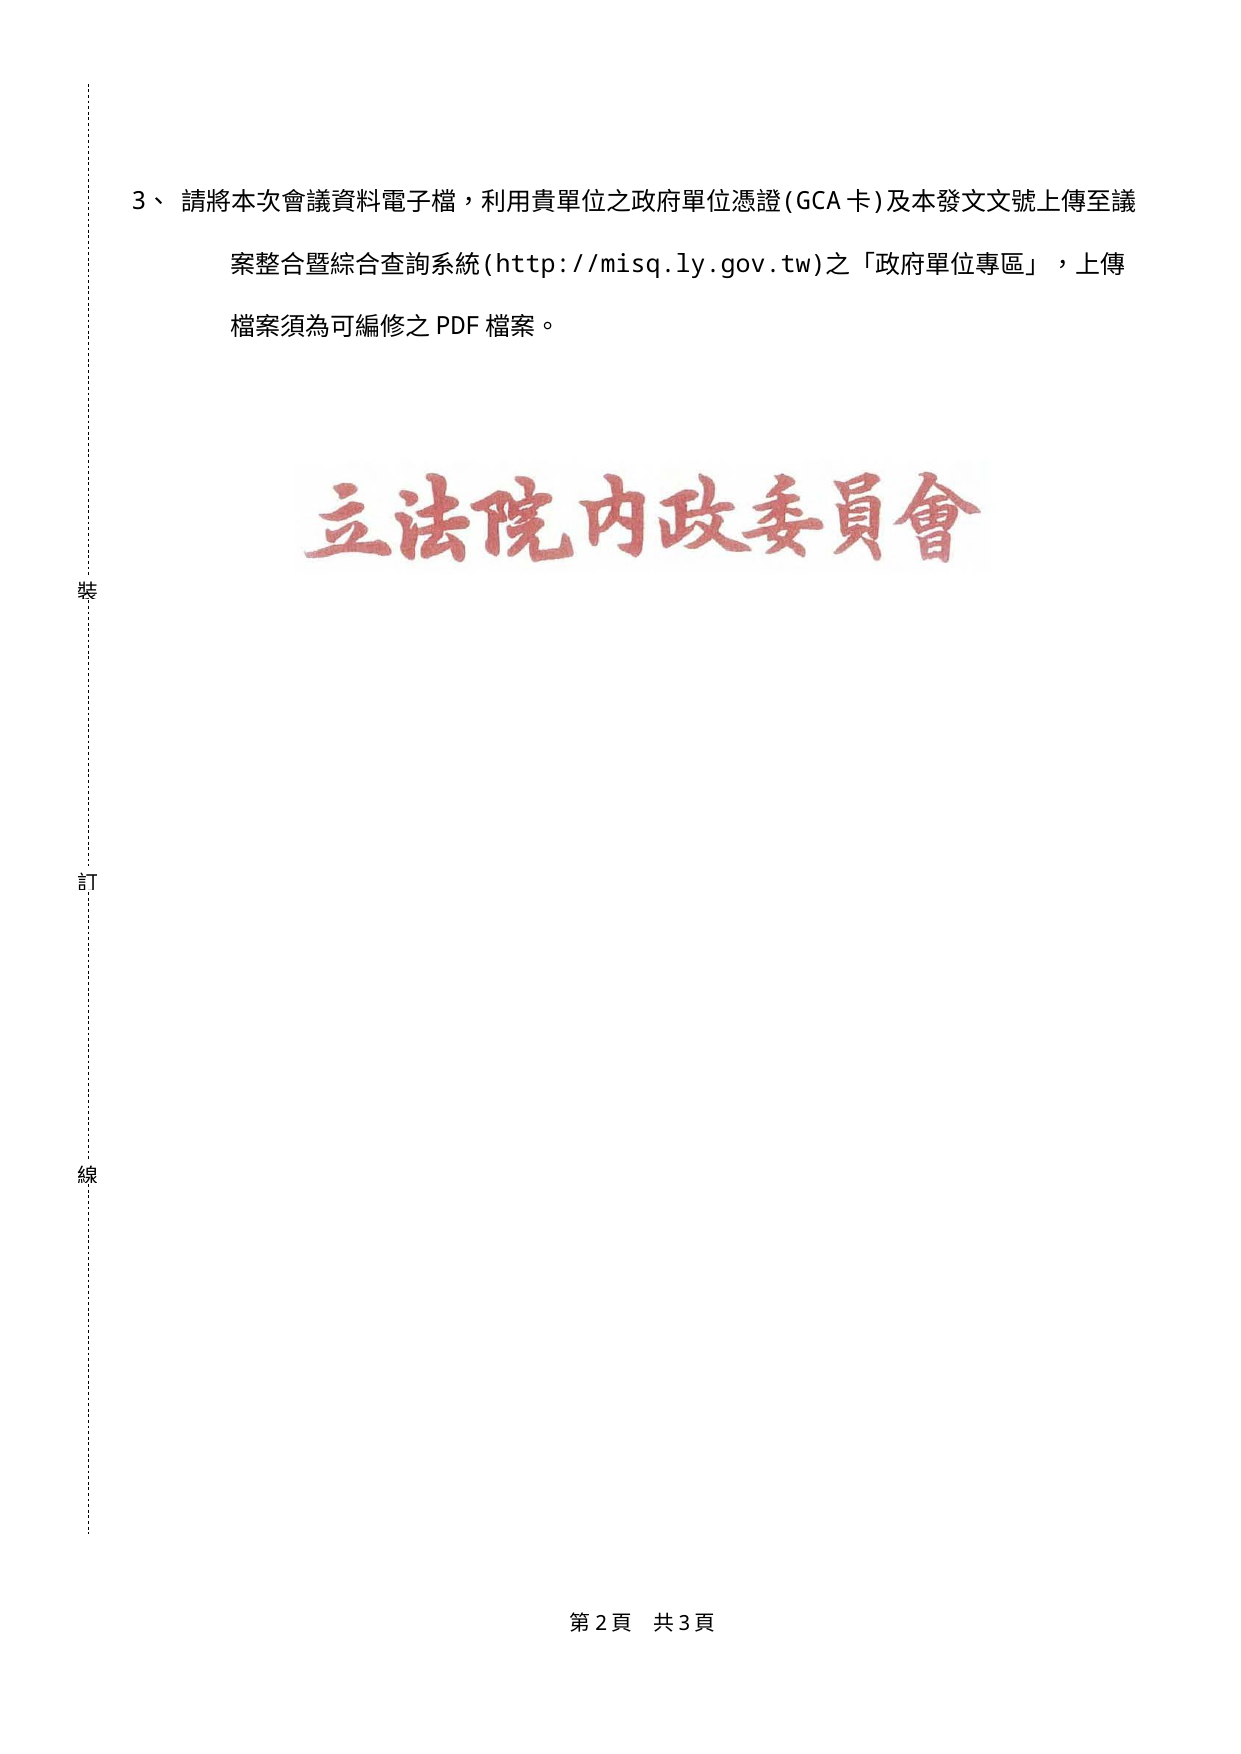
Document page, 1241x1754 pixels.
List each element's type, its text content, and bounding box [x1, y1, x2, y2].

list 請將本次會議資料電子檔，利用貴單位之政府單位憑證(GCA卡)及本發文文號上傳至議案整合暨綜合查詢系統(http://misq.ly.gov.tw)之「政府單位專區」，上傳檔案須為可編修之PDF檔案。 [131, 158, 1137, 346]
